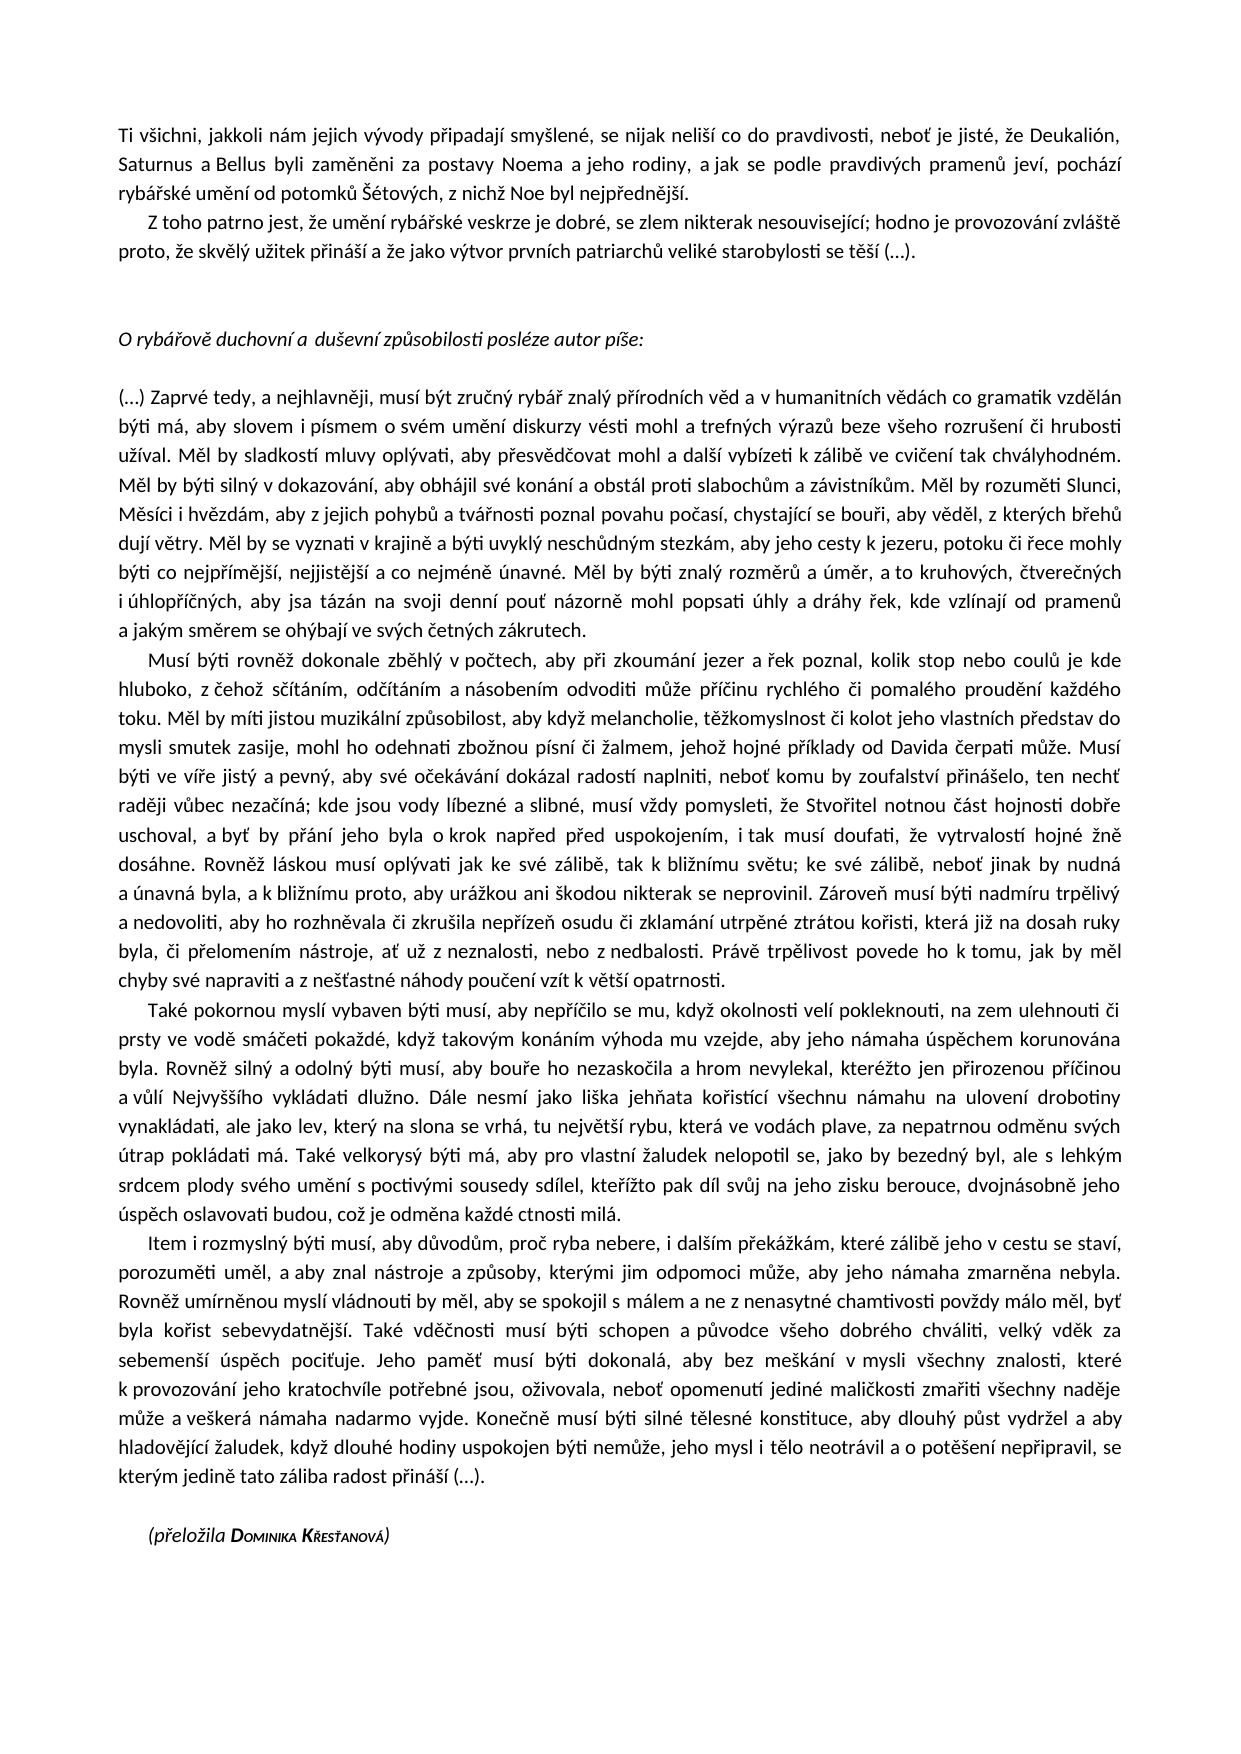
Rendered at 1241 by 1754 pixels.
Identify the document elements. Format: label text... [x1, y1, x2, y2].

text Také pokornou myslí vybaven býti musí, aby nepříčilo se mu, když okolnosti velí pokleknouti, na zem ulehnouti či prsty ve vodě smáčeti pokaždé, když takovým konáním výhoda mu vzejde, aby jeho námaha úspěchem korunována byla. Rovněž silný a odolný býti musí, aby bouře ho nezaskočila a hrom nevylekal, kteréžto jen přirozenou příčinou a vůlí Nejvyššího vykládati dlužno. Dále nesmí jako liška jehňata kořistící všechnu námahu na ulovení drobotiny vynakládati, ale jako lev, který na slona se vrhá, tu největší rybu, která ve vodách plave, za nepatrnou odměnu svých útrap pokládati má. Také velkorysý býti má, aby pro vlastní žaludek nelopotil se, jako by bezedný byl, ale s lehkým srdcem plody svého umění s poctivými sousedy sdílel, kteřížto pak díl svůj na jeho zisku berouce, dvojnásobně jeho úspěch oslavovati budou, což je odměna každé ctnosti milá. [118, 993, 1122, 1226]
text Musí býti rovněž dokonale zběhlý v počtech, aby při zkoumání jezer a řek poznal, kolik stop nebo coulů je kde hluboko, z čehož sčítáním, odčítáním a násobením odvoditi může příčinu rychlého či pomalého proudění každého toku. Měl by míti jistou muzikální způsobilost, aby když melancholie, těžkomyslnost či kolot jeho vlastních představ do mysli smutek zasije, mohl ho odehnati zbožnou písní či žalmem, jehož hojné příklady od Davida čerpati může. Musí býti ve víře jistý a pevný, aby své očekávání dokázal radostí naplniti, neboť komu by zoufalství přinášelo, ten nechť raději vůbec nezačíná; kde jsou vody líbezné a slibné, musí vždy pomysleti, že Stvořitel notnou část hojnosti dobře uschoval, a byť by přání jeho byla o krok napřed před uspokojením, i tak musí doufati, že vytrvalostí hojné žně dosáhne. Rovněž láskou musí oplývati jak ke své zálibě, tak k bližnímu světu; ke své zálibě, neboť jinak by nudná a únavná byla, a k bližnímu proto, aby urážkou ani škodou nikterak se neprovinil. Zároveň musí býti nadmíru trpělivý a nedovoliti, aby ho rozhněvala či zkrušila nepřízeň osudu či zklamání utrpěné ztrátou kořisti, která již na dosah ruky byla, či přelomením nástroje, ať už z neznalosti, nebo z nedbalosti. Právě trpělivost povede ho k tomu, jak by měl chyby své napraviti a z nešťastné náhody poučení vzít k větší opatrnosti. [118, 643, 1122, 993]
text (přeložila Dominika Křesťanová) [148, 1518, 1093, 1547]
text Z toho patrno jest, že umění rybářské veskrze je dobré, se zlem nikterak nesouvisející; hodno je provozování zvláště proto, že skvělý užitek přináší a že jako výtvor prvních patriarchů veliké starobylosti se těší (…). [118, 206, 1122, 264]
text Ti všichni, jakkoli nám jejich vývody připadají smyšlené, se nijak neliší co do pravdivosti, neboť je jisté, že Deukalión, Saturnus a Bellus byli zaměněni za postavy Noema a jeho rodiny, a jak se podle pravdivých pramenů jeví, pochází rybářské umění od potomků Šétových, z nichž Noe byl nejpřednější. [118, 118, 1122, 206]
text (…) Zaprvé tedy, a nejhlavněji, musí být zručný rybář znalý přírodních věd a v humanitních vědách co gramatik vzdělán býti má, aby slovem i písmem o svém umění diskurzy vésti mohl a trefných výrazů beze všeho rozrušení či hrubosti užíval. Měl by sladkostí mluvy oplývati, aby přesvědčovat mohl a další vybízeti k zálibě ve cvičení tak chvályhodném. Měl by býti silný v dokazování, aby obhájil své konání a obstál proti slabochům a závistníkům. Měl by rozuměti Slunci, Měsíci i hvězdám, aby z jejich pohybů a tvářnosti poznal povahu počasí, chystající se bouři, aby věděl, z kterých břehů dují větry. Měl by se vyznati v krajině a býti uvyklý neschůdným stezkám, aby jeho cesty k jezeru, potoku či řece mohly býti co nejpřímější, nejjistější a co nejméně únavné. Měl by býti znalý rozměrů a úměr, a to kruhových, čtverečných i úhlopříčných, aby jsa tázán na svoji denní pouť názorně mohl popsati úhly a dráhy řek, kde vzlínají od pramenů a jakým směrem se ohýbají ve svých četných zákrutech. [118, 381, 1122, 643]
text Item i rozmyslný býti musí, aby důvodům, proč ryba nebere, i dalším překážkám, které zálibě jeho v cestu se staví, porozuměti uměl, a aby znal nástroje a způsoby, kterými jim odpomoci může, aby jeho námaha zmarněna nebyla. Rovněž umírněnou myslí vládnouti by měl, aby se spokojil s málem a ne z nenasytné chamtivosti povždy málo měl, byť byla kořist sebevydatnější. Také vděčnosti musí býti schopen a původce všeho dobrého chváliti, velký vděk za sebemenší úspěch pociťuje. Jeho paměť musí býti dokonalá, aby bez meškání v mysli všechny znalosti, které k provozování jeho kratochvíle potřebné jsou, oživovala, neboť opomenutí jediné maličkosti zmařiti všechny naděje může a veškerá námaha nadarmo vyjde. Konečně musí býti silné tělesné konstituce, aby dlouhý půst vydržel a aby hladovějící žaludek, když dlouhé hodiny uspokojen býti nemůže, jeho mysl i tělo neotrávil a o potěšení nepřipravil, se kterým jedině tato záliba radost přináší (…). [118, 1226, 1122, 1489]
text O rybářově duchovní a duševní způsobilosti posléze autor píše: [118, 322, 1122, 351]
